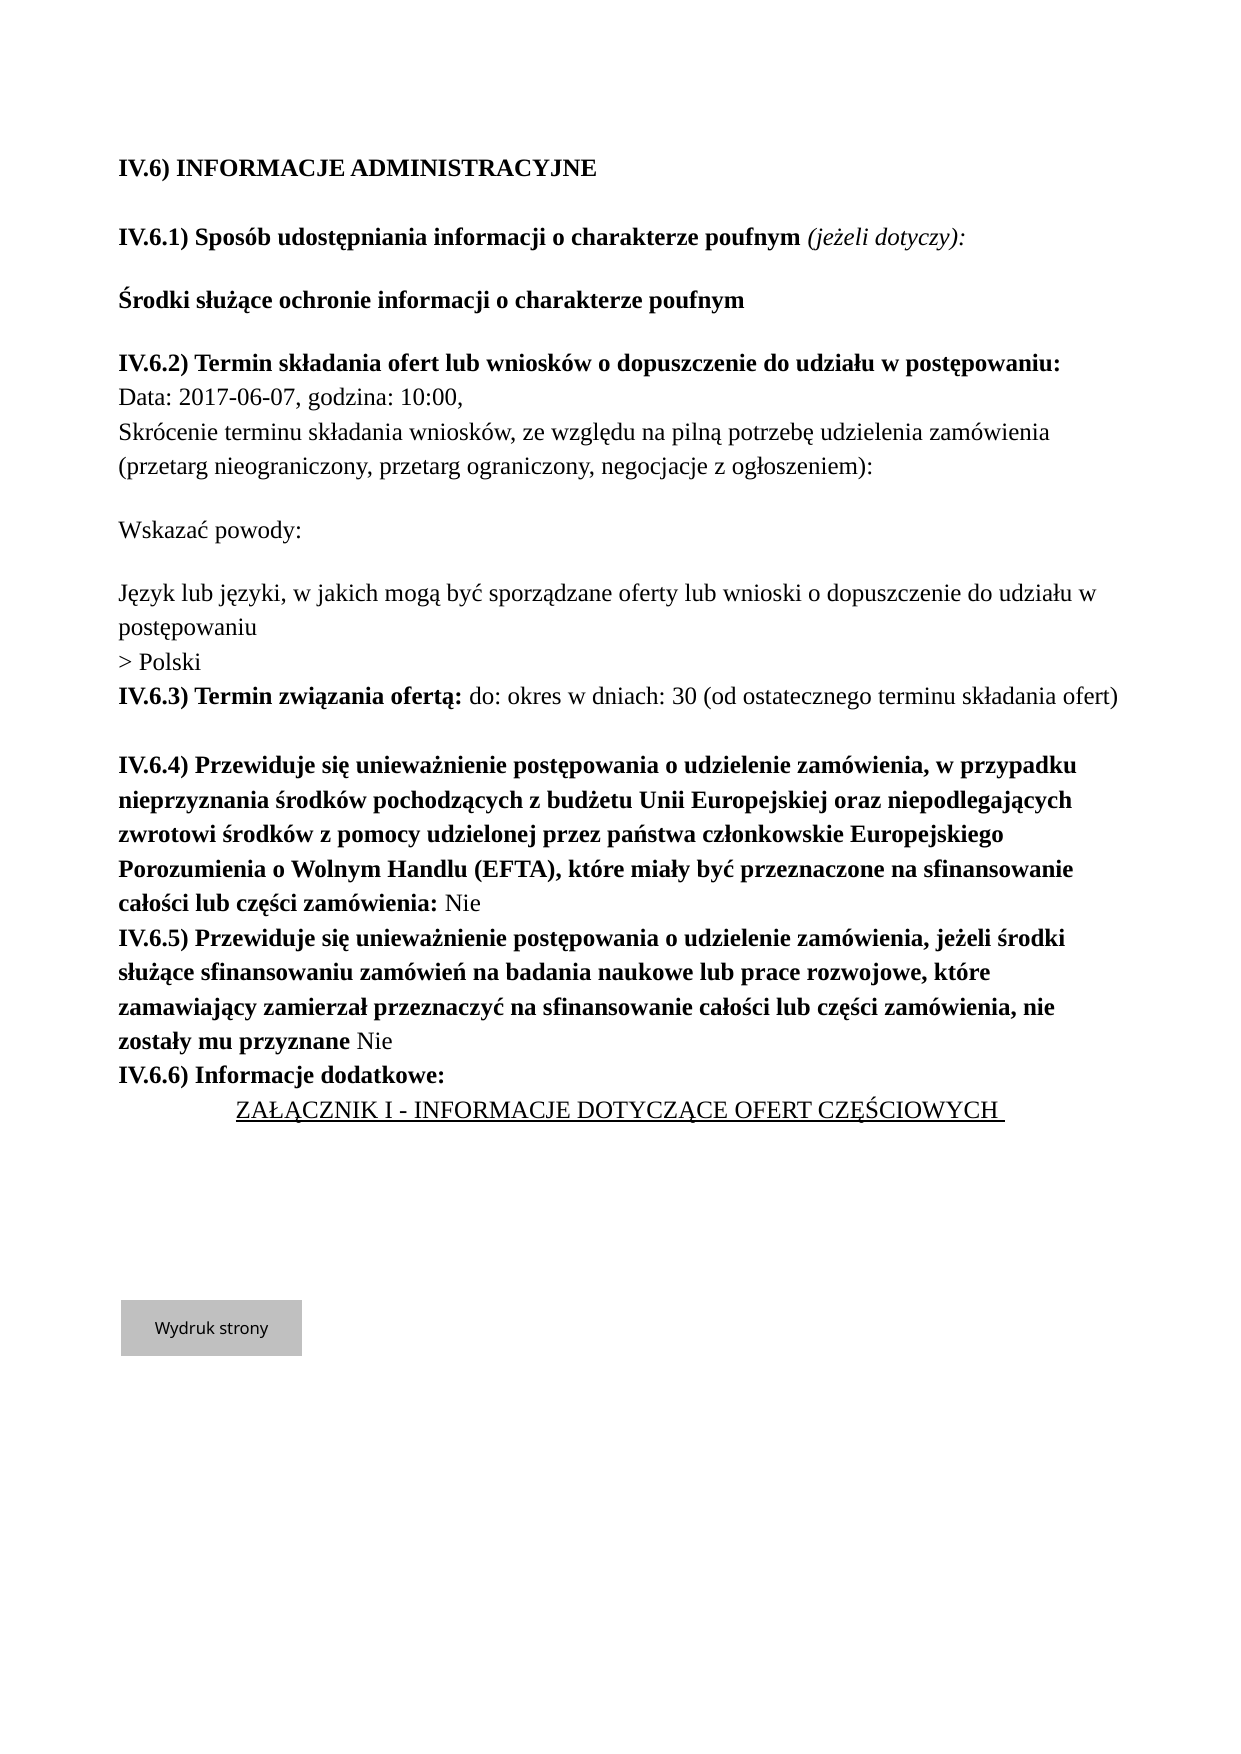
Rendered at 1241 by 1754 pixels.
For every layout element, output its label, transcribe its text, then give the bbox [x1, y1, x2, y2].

text ZAŁĄCZNIK I - INFORMACJE DOTYCZĄCE OFERT CZĘŚCIOWYCH [118, 1095, 1122, 1124]
text IV.6) INFORMACJE ADMINISTRACYJNE IV.6.1) Sposób udostępniania informacji o charakterze poufnym (jeżeli dotyczy): Środki służące ochronie informacji o charakterze poufnym IV.6.2) Termin składania ofert lub wniosków o dopuszczenie do udziału w postępowaniu: Data: 2017-06-07, godzina: 10:00, Skrócenie terminu składania wniosków, ze względu na pilną potrzebę udzielenia zamówienia (przetarg nieograniczony, przetarg ograniczony, negocjacje z ogłoszeniem): Wskazać powody: Język lub języki, w jakich mogą być sporządzane oferty lub wnioski o dopuszczenie do udziału w postępowaniu > Polski IV.6.3) Termin związania ofertą: do: okres w dniach: 30 (od ostatecznego terminu składania ofert) IV.6.4) Przewiduje się unieważnienie postępowania o udzielenie zamówienia, w przypadku nieprzyznania środków pochodzących z budżetu Unii Europejskiej oraz niepodlegających zwrotowi środków z pomocy udzielonej przez państwa członkowskie Europejskiego Porozumienia o Wolnym Handlu (EFTA), które miały być przeznaczone na sfinansowanie całości lub części zamówienia: Nie IV.6.5) Przewiduje się unieważnienie postępowania o udzielenie zamówienia, jeżeli środki służące sfinansowaniu zamówień na badania naukowe lub prace rozwojowe, które zamawiający zamierzał przeznaczyć na sfinansowanie całości lub części zamówienia, nie zostały mu przyznane Nie IV.6.6) Informacje dodatkowe: [118, 118, 1122, 1089]
table_header [118, 1297, 321, 1364]
